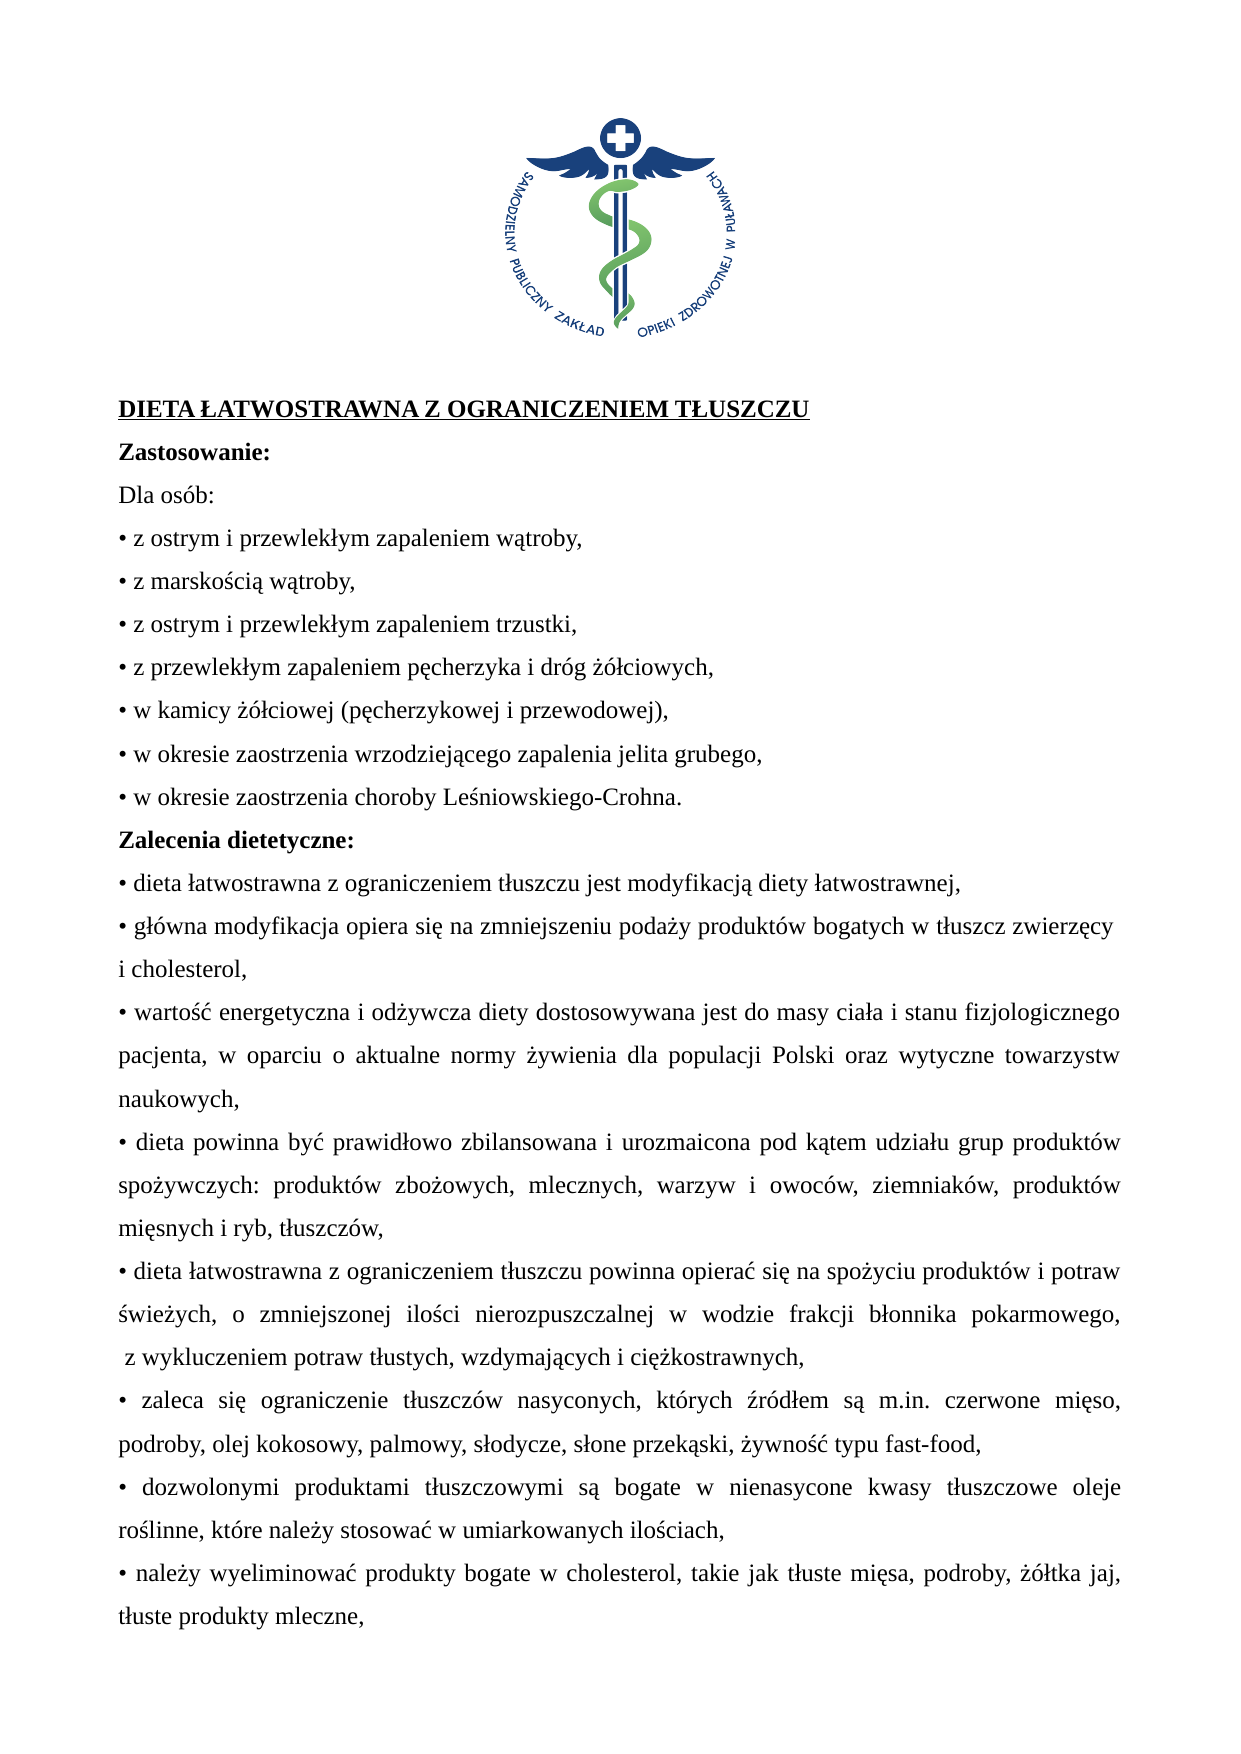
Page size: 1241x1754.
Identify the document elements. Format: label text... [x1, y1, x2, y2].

text • z ostrym i przewlekłym zapaleniem wątroby, [118, 523, 1122, 552]
text • należy wyeliminować produkty bogate w cholesterol, takie jak tłuste mięsa, podroby, żółtka jaj, tłuste produkty mleczne, [118, 1558, 1122, 1630]
text • zaleca się ograniczenie tłuszczów nasyconych, których źródłem są m.in. czerwone mięso, podroby, olej kokosowy, palmowy, słodycze, słone przekąski, żywność typu fast-food, [118, 1386, 1122, 1457]
text • dieta powinna być prawidłowo zbilansowana i urozmaicona pod kątem udziału grup produktów spożywczych: produktów zbożowych, mlecznych, warzyw i owoców, ziemniaków, produktów mięsnych i ryb, tłuszczów, [118, 1127, 1122, 1242]
text • z marskością wątroby, [118, 566, 1122, 595]
text Zalecenia dietetyczne: [118, 825, 1122, 854]
text • w okresie zaostrzenia choroby Leśniowskiego-Crohna. [118, 782, 1122, 811]
text • główna modyfikacja opiera się na zmniejszeniu podaży produktów bogatych w tłuszcz zwierzęcy i cholesterol, [118, 911, 1122, 983]
text • w kamicy żółciowej (pęcherzykowej i przewodowej), [118, 696, 1122, 724]
text • z ostrym i przewlekłym zapaleniem trzustki, [118, 609, 1122, 638]
text • z przewlekłym zapaleniem pęcherzyka i dróg żółciowych, [118, 652, 1122, 681]
text Zastosowanie: [118, 437, 1122, 466]
text • w okresie zaostrzenia wrzodziejącego zapalenia jelita grubego, [118, 739, 1122, 767]
text Dla osób: [118, 480, 1122, 509]
text • dieta łatwostrawna z ograniczeniem tłuszczu powinna opierać się na spożyciu produktów i potraw świeżych, o zmniejszonej ilości nierozpuszczalnej w wodzie frakcji błonnika pokarmowego, z wykluczeniem potraw tłustych, wzdymających i ciężkostrawnych, [118, 1256, 1122, 1371]
text • wartość energetyczna i odżywcza diety dostosowywana jest do masy ciała i stanu fizjologicznego pacjenta, w oparciu o aktualne normy żywienia dla populacji Polski oraz wytyczne towarzystw naukowych, [118, 997, 1122, 1112]
text • dieta łatwostrawna z ograniczeniem tłuszczu jest modyfikacją diety łatwostrawnej, [118, 868, 1122, 897]
text • dozwolonymi produktami tłuszczowymi są bogate w nienasycone kwasy tłuszczowe oleje roślinne, które należy stosować w umiarkowanych ilościach, [118, 1472, 1122, 1544]
text DIETA ŁATWOSTRAWNA Z OGRANICZENIEM TŁUSZCZU [118, 394, 1122, 422]
